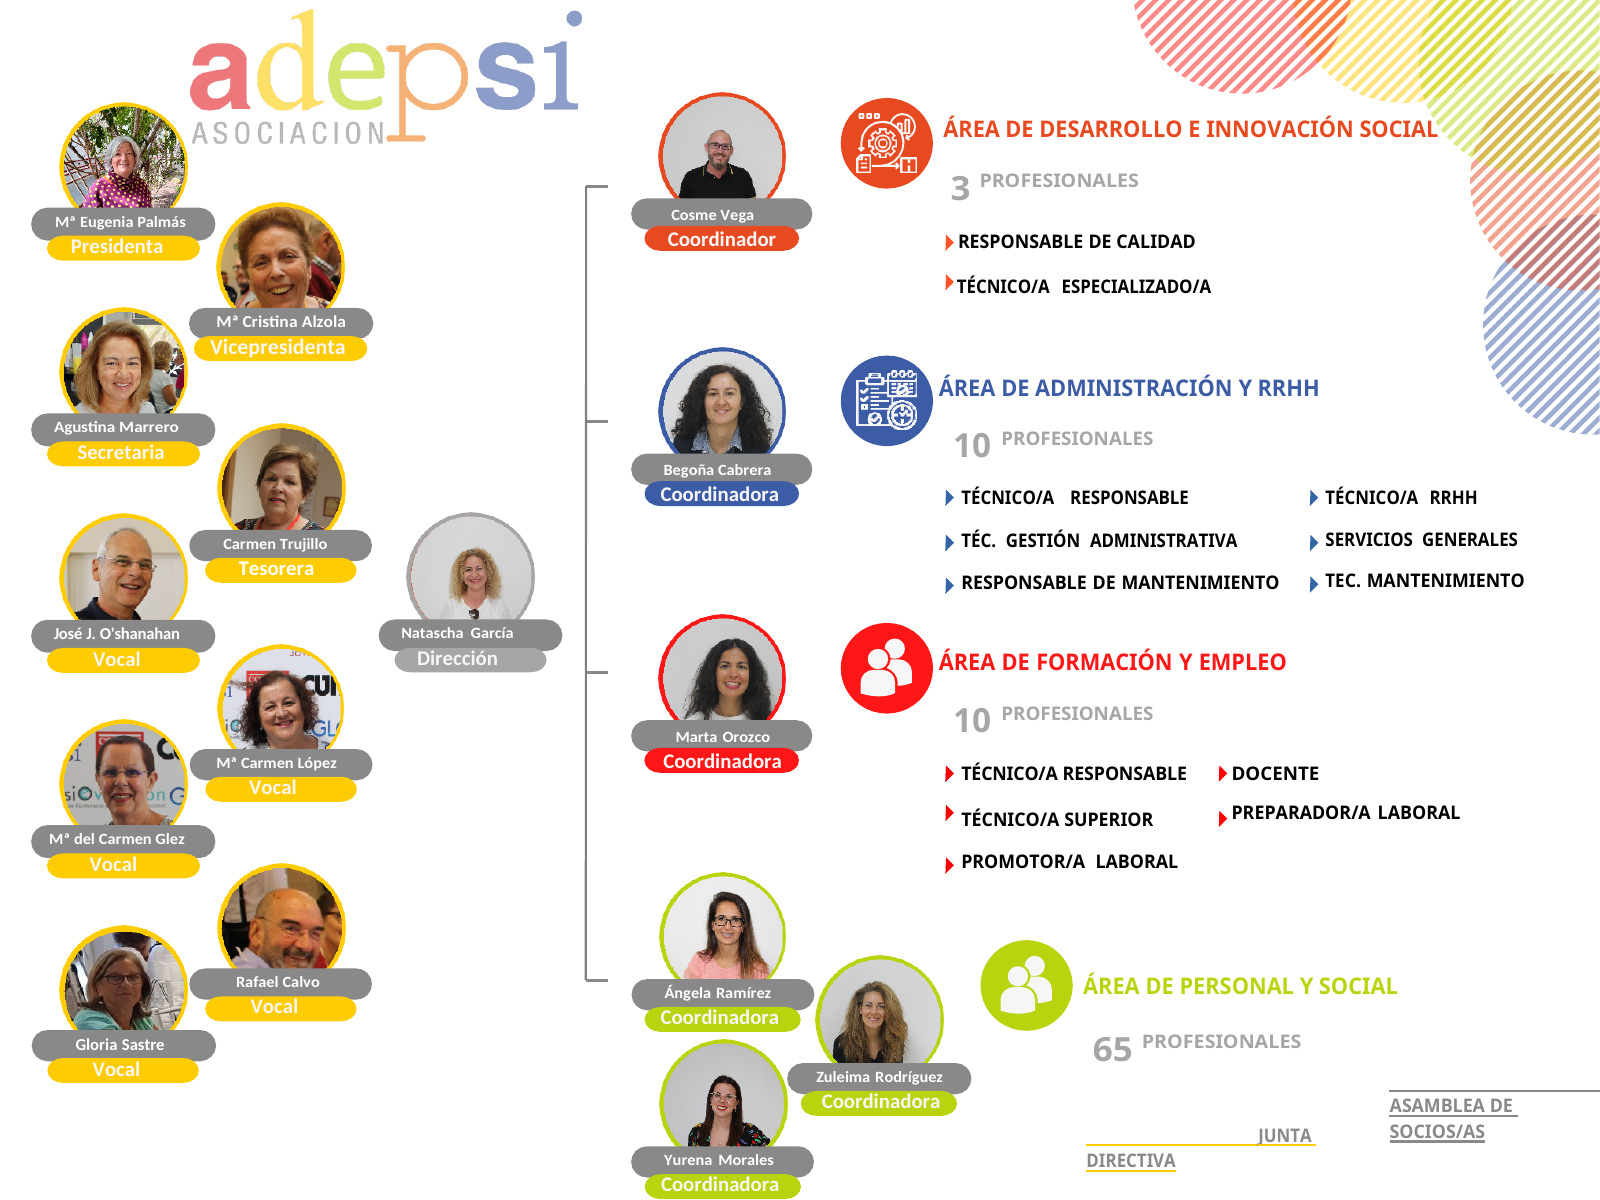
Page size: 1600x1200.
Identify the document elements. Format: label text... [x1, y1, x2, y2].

subtitle [353, 970, 659, 1002]
subtitle ÁREA DE FORMACIÓN Y EMPLEO [587, 646, 658, 678]
picture [658, 614, 786, 720]
text TEC. MANTENIMIENTO [1299, 567, 1546, 593]
picture [217, 863, 346, 968]
subtitle [944, 970, 983, 1002]
picture [59, 102, 188, 207]
text TÉC. GESTIÓN ADMINISTRATIVA [961, 527, 1295, 553]
picture [59, 719, 188, 825]
text 10 PROFESIONALES [953, 684, 1546, 743]
subtitle [786, 970, 815, 992]
text [1485, 152, 1546, 210]
picture [217, 644, 344, 749]
text [1501, 273, 1530, 299]
picture [658, 92, 786, 198]
text RESPONSABLE DE CALIDAD [948, 229, 1522, 254]
text 3 PROFESIONALES [950, 152, 1534, 210]
subtitle ÁREA DE FORMACIÓN Y EMPLEO [786, 646, 846, 678]
text SERVICIOS GENERALES [1299, 526, 1546, 552]
subtitle ÁREA DE ADMINISTRACIÓN Y RRHH [924, 372, 1546, 403]
text TÉCNICO/A RRHH [1299, 485, 1546, 510]
subtitle ÁREA DE DESARROLLO E INNOVACIÓN SOCIAL [943, 113, 1482, 144]
subtitle [588, 372, 658, 403]
text [1514, 273, 1543, 299]
text 10 PROFESIONALES [953, 409, 1546, 468]
text TÉCNICO/A ESPECIALIZADO/A [948, 273, 1505, 299]
subtitle [786, 372, 850, 403]
picture [856, 370, 917, 430]
text TÉCNICO/A RESPONSABLE TÉCNICO/A SUPERIOR [961, 761, 1204, 832]
picture [815, 955, 944, 1063]
text JUNTA DIRECTIVA [1086, 1122, 1374, 1173]
picture [190, 9, 582, 144]
picture [659, 872, 786, 979]
text PROMOTOR/A LABORAL [961, 852, 1204, 873]
picture [658, 347, 786, 453]
subtitle [10, 372, 59, 403]
picture [856, 128, 897, 173]
text 65 PROFESIONALES [1093, 1013, 1546, 1071]
text DOCENTE [1231, 761, 1546, 786]
text TÉCNICO/A RESPONSABLE [961, 485, 1295, 510]
picture [59, 513, 188, 619]
picture [900, 157, 917, 173]
picture [406, 512, 535, 619]
picture [216, 202, 345, 307]
text [1389, 1071, 1546, 1090]
text [1488, 273, 1518, 299]
text PREPARADOR/A LABORAL [1231, 799, 1546, 825]
subtitle ÁREA DE FORMACIÓN Y EMPLEO [10, 646, 217, 678]
text ASAMBLEA DE SOCIOS/AS [1389, 1092, 1546, 1144]
subtitle [188, 372, 585, 403]
subtitle [10, 970, 59, 1002]
subtitle ÁREA DE PERSONAL Y SOCIAL [1070, 970, 1546, 1002]
picture [217, 423, 346, 529]
picture [659, 1039, 788, 1146]
subtitle ÁREA DE FORMACIÓN Y EMPLEO [344, 646, 584, 678]
picture [59, 307, 188, 413]
subtitle ÁREA DE FORMACIÓN Y EMPLEO [928, 646, 1546, 678]
text RESPONSABLE DE MANTENIMIENTO [961, 570, 1295, 595]
picture [59, 925, 188, 1030]
subtitle [188, 970, 208, 1002]
